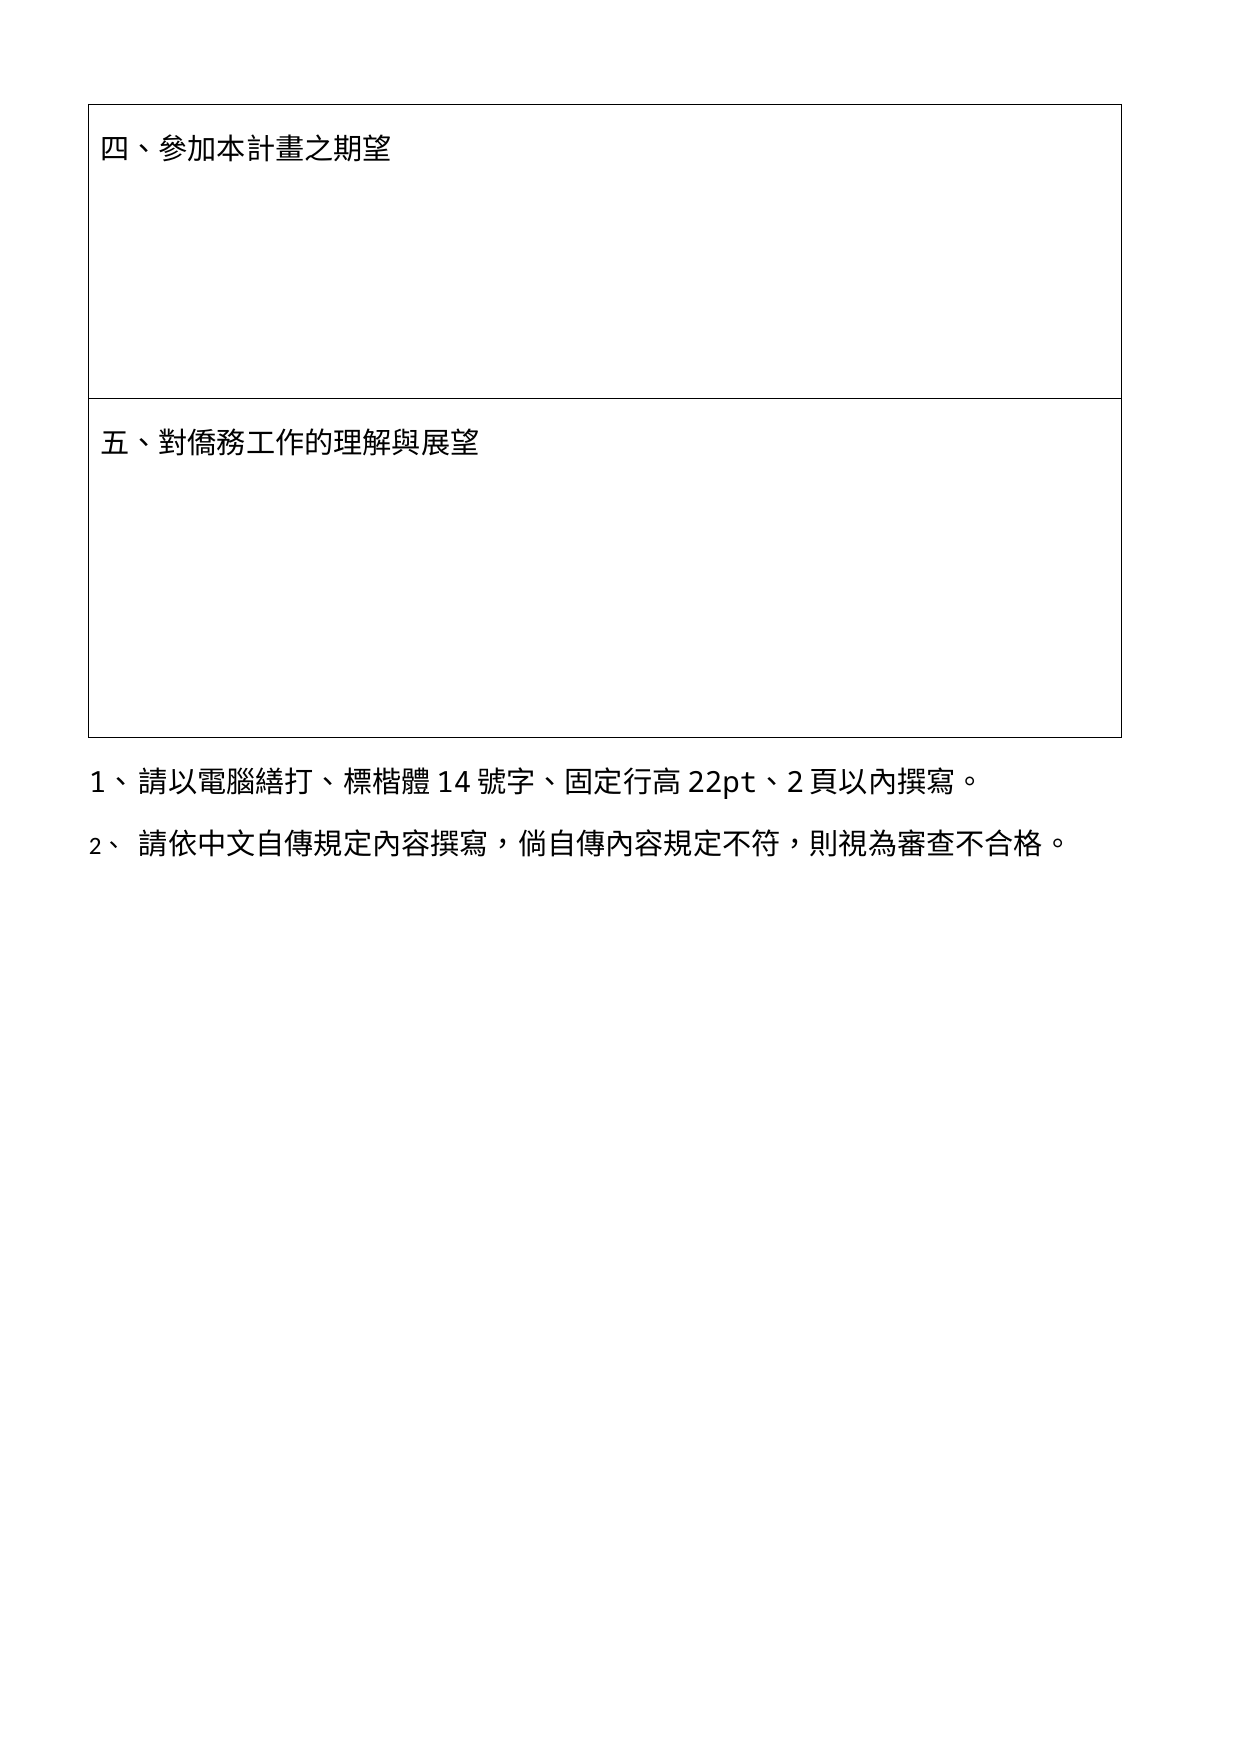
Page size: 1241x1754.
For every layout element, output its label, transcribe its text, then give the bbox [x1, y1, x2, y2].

list 請依中文自傳規定內容撰寫，倘自傳內容規定不符，則視為審查不合格。 [89, 800, 1122, 863]
table_cell 對僑務工作的理解與展望 [89, 399, 1121, 737]
list 請以電腦繕打、標楷體14號字、固定行高22pt、2頁以內撰寫。 [89, 738, 1122, 800]
table_cell 參加本計畫之期望 [89, 105, 1121, 398]
